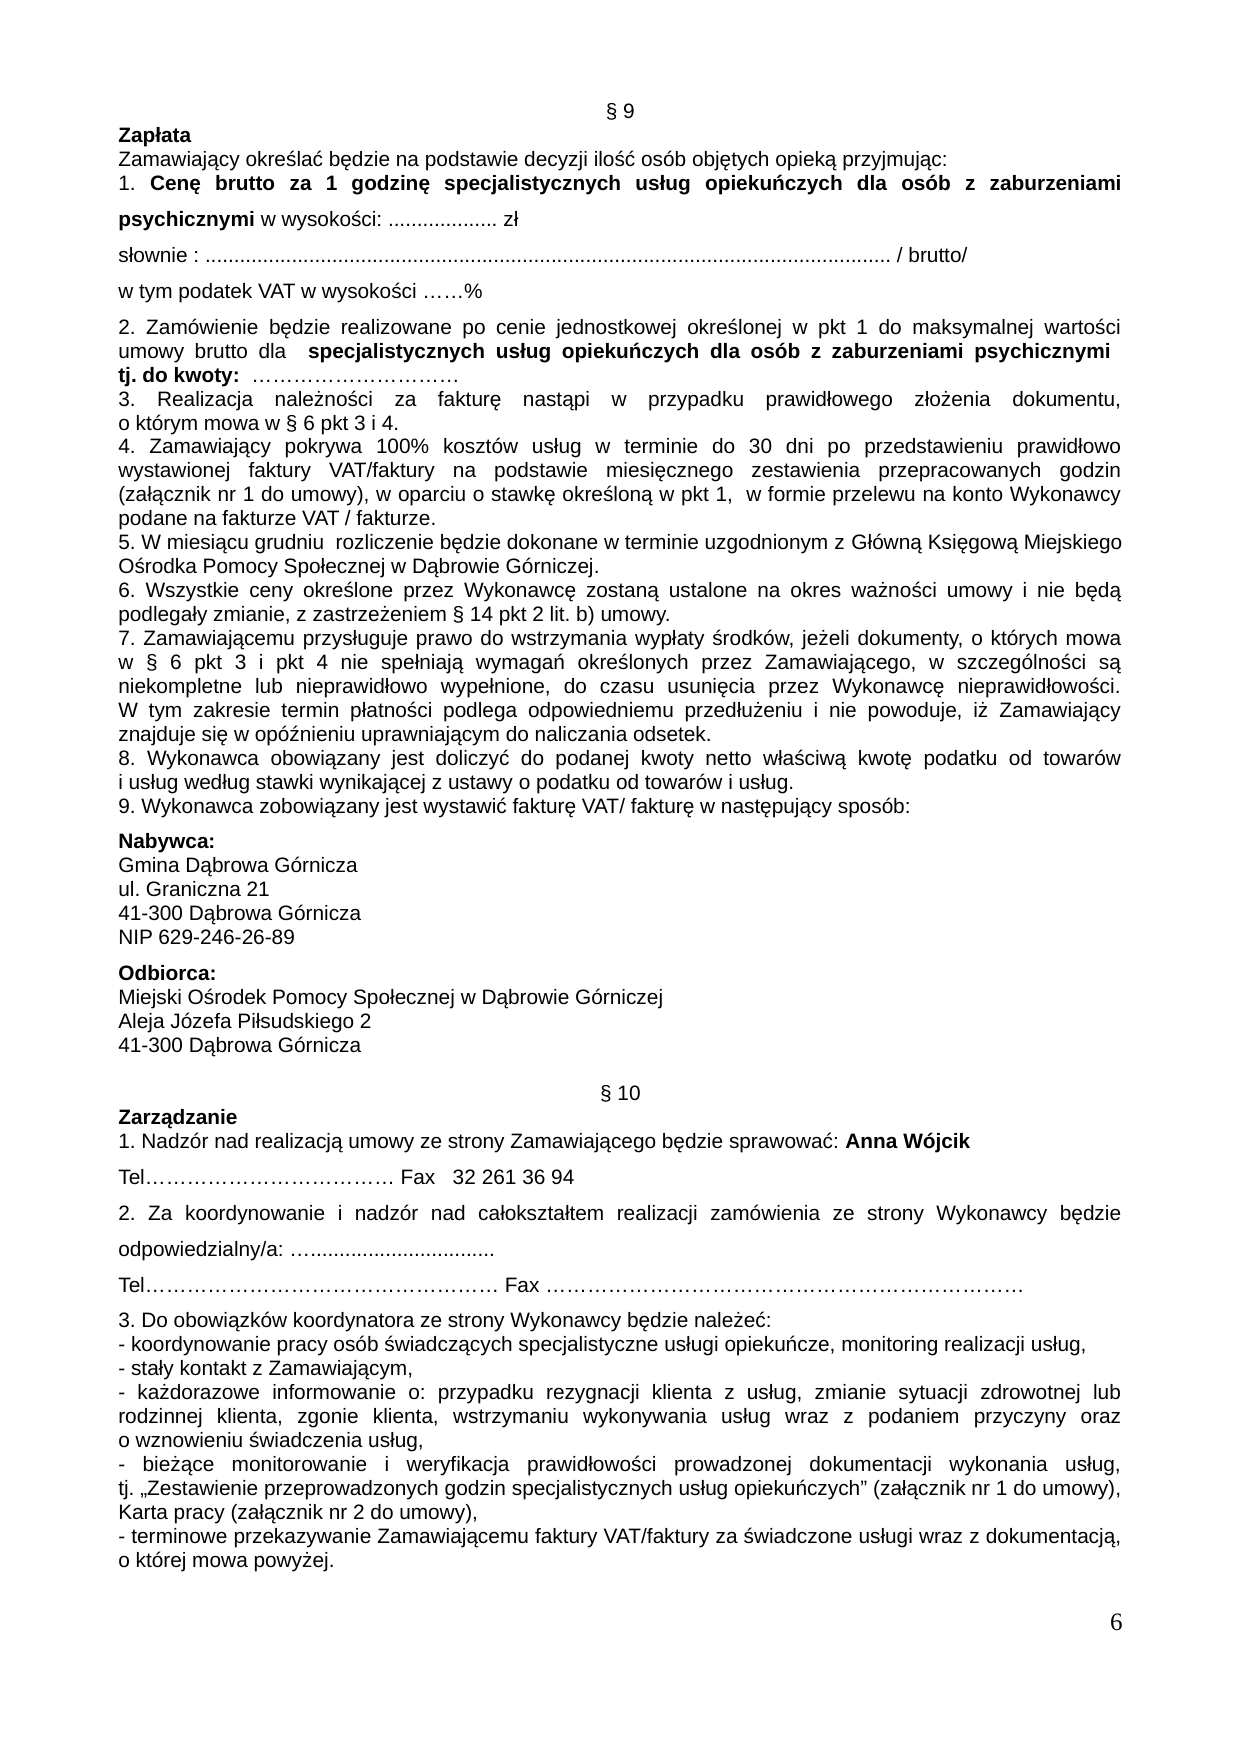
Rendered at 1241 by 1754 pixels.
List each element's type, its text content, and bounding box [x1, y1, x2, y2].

text słownie : ....................................................................................................................... / brutto/ [118, 243, 1122, 267]
text w tym podatek VAT w wysokości ……% [118, 278, 1122, 302]
text 4. Zamawiający pokrywa 100% kosztów usług w terminie do 30 dni po przedstawieniu prawidłowo wystawionej faktury VAT/faktury na podstawie miesięcznego zestawienia przepracowanych godzin (załącznik nr 1 do umowy), w oparciu o stawkę określoną w pkt 1, w formie przelewu na konto Wykonawcy podane na fakturze VAT / fakturze. [118, 434, 1122, 530]
text 2. Zamówienie będzie realizowane po cenie jednostkowej określonej w pkt 1 do maksymalnej wartości umowy brutto dla specjalistycznych usług opiekuńczych dla osób z zaburzeniami psychicznymi tj. do kwoty: ………………………… [118, 314, 1122, 386]
text - koordynowanie pracy osób świadczących specjalistyczne usługi opiekuńcze, monitoring realizacji usług, [118, 1332, 1122, 1356]
text Tel…………………………………………… Fax …………………………………………………………… [118, 1272, 1122, 1296]
text Zapłata [118, 123, 1122, 147]
text 2. Za koordynowanie i nadzór nad całokształtem realizacji zamówienia ze strony Wykonawcy będzie odpowiedzialny/a: …................................ [118, 1201, 1122, 1260]
text - stały kontakt z Zamawiającym, [118, 1356, 1122, 1380]
text 3. Do obowiązków koordynatora ze strony Wykonawcy będzie należeć: [118, 1308, 1122, 1332]
text 1. Nadzór nad realizacją umowy ze strony Zamawiającego będzie sprawować: Anna Wójcik Tel……………………………… Fax 32 261 36 94 [118, 1129, 1122, 1188]
text § 9 [118, 99, 1122, 123]
text 6. Wszystkie ceny określone przez Wykonawcę zostaną ustalone na okres ważności umowy i nie będą podlegały zmianie, z zastrzeżeniem § 14 pkt 2 lit. b) umowy. [118, 578, 1122, 626]
text Zamawiający określać będzie na podstawie decyzji ilość osób objętych opieką przyjmując: [118, 147, 1122, 171]
text Nabywca: [118, 829, 1122, 853]
text Odbiorca: [118, 961, 1122, 985]
text - każdorazowe informowanie o: przypadku rezygnacji klienta z usług, zmianie sytuacji zdrowotnej lub rodzinnej klienta, zgonie klienta, wstrzymaniu wykonywania usług wraz z podaniem przyczyny oraz o wznowieniu świadczenia usług, [118, 1380, 1122, 1452]
text 3. Realizacja należności za fakturę nastąpi w przypadku prawidłowego złożenia dokumentu, o którym mowa w § 6 pkt 3 i 4. [118, 386, 1122, 434]
text - terminowe przekazywanie Zamawiającemu faktury VAT/faktury za świadczone usługi wraz z dokumentacją, o której mowa powyżej. [118, 1524, 1122, 1572]
text § 10 [118, 1081, 1122, 1105]
text Zarządzanie [118, 1105, 1122, 1129]
text Aleja Józefa Piłsudskiego 2 [118, 1009, 1122, 1033]
text - bieżące monitorowanie i weryfikacja prawidłowości prowadzonej dokumentacji wykonania usług, tj. „Zestawienie przeprowadzonych godzin specjalistycznych usług opiekuńczych” (załącznik nr 1 do umowy), Karta pracy (załącznik nr 2 do umowy), [118, 1452, 1122, 1524]
text 8. Wykonawca obowiązany jest doliczyć do podanej kwoty netto właściwą kwotę podatku od towarów i usług według stawki wynikającej z ustawy o podatku od towarów i usług. [118, 746, 1122, 794]
text 41-300 Dąbrowa Górnicza [118, 1033, 1122, 1057]
text 9. Wykonawca zobowiązany jest wystawić fakturę VAT/ fakturę w następujący sposób: [118, 794, 1122, 818]
text ul. Graniczna 21 [118, 877, 1122, 901]
list 1. Cenę brutto za 1 godzinę specjalistycznych usług opiekuńczych dla osób z zaburzeniami psychicznymi w wysokości: ................... zł [118, 171, 1122, 231]
text 41-300 Dąbrowa Górnicza [118, 901, 1122, 925]
text Miejski Ośrodek Pomocy Społecznej w Dąbrowie Górniczej [118, 985, 1122, 1009]
text 5. W miesiącu grudniu rozliczenie będzie dokonane w terminie uzgodnionym z Główną Księgową Miejskiego Ośrodka Pomocy Społecznej w Dąbrowie Górniczej. [118, 530, 1122, 578]
text 7. Zamawiającemu przysługuje prawo do wstrzymania wypłaty środków, jeżeli dokumenty, o których mowa w § 6 pkt 3 i pkt 4 nie spełniają wymagań określonych przez Zamawiającego, w szczególności są niekompletne lub nieprawidłowo wypełnione, do czasu usunięcia przez Wykonawcę nieprawidłowości. W tym zakresie termin płatności podlega odpowiedniemu przedłużeniu i nie powoduje, iż Zamawiający znajduje się w opóźnieniu uprawniającym do naliczania odsetek. [118, 626, 1122, 746]
text NIP 629-246-26-89 [118, 925, 1122, 949]
text Gmina Dąbrowa Górnicza [118, 853, 1122, 877]
